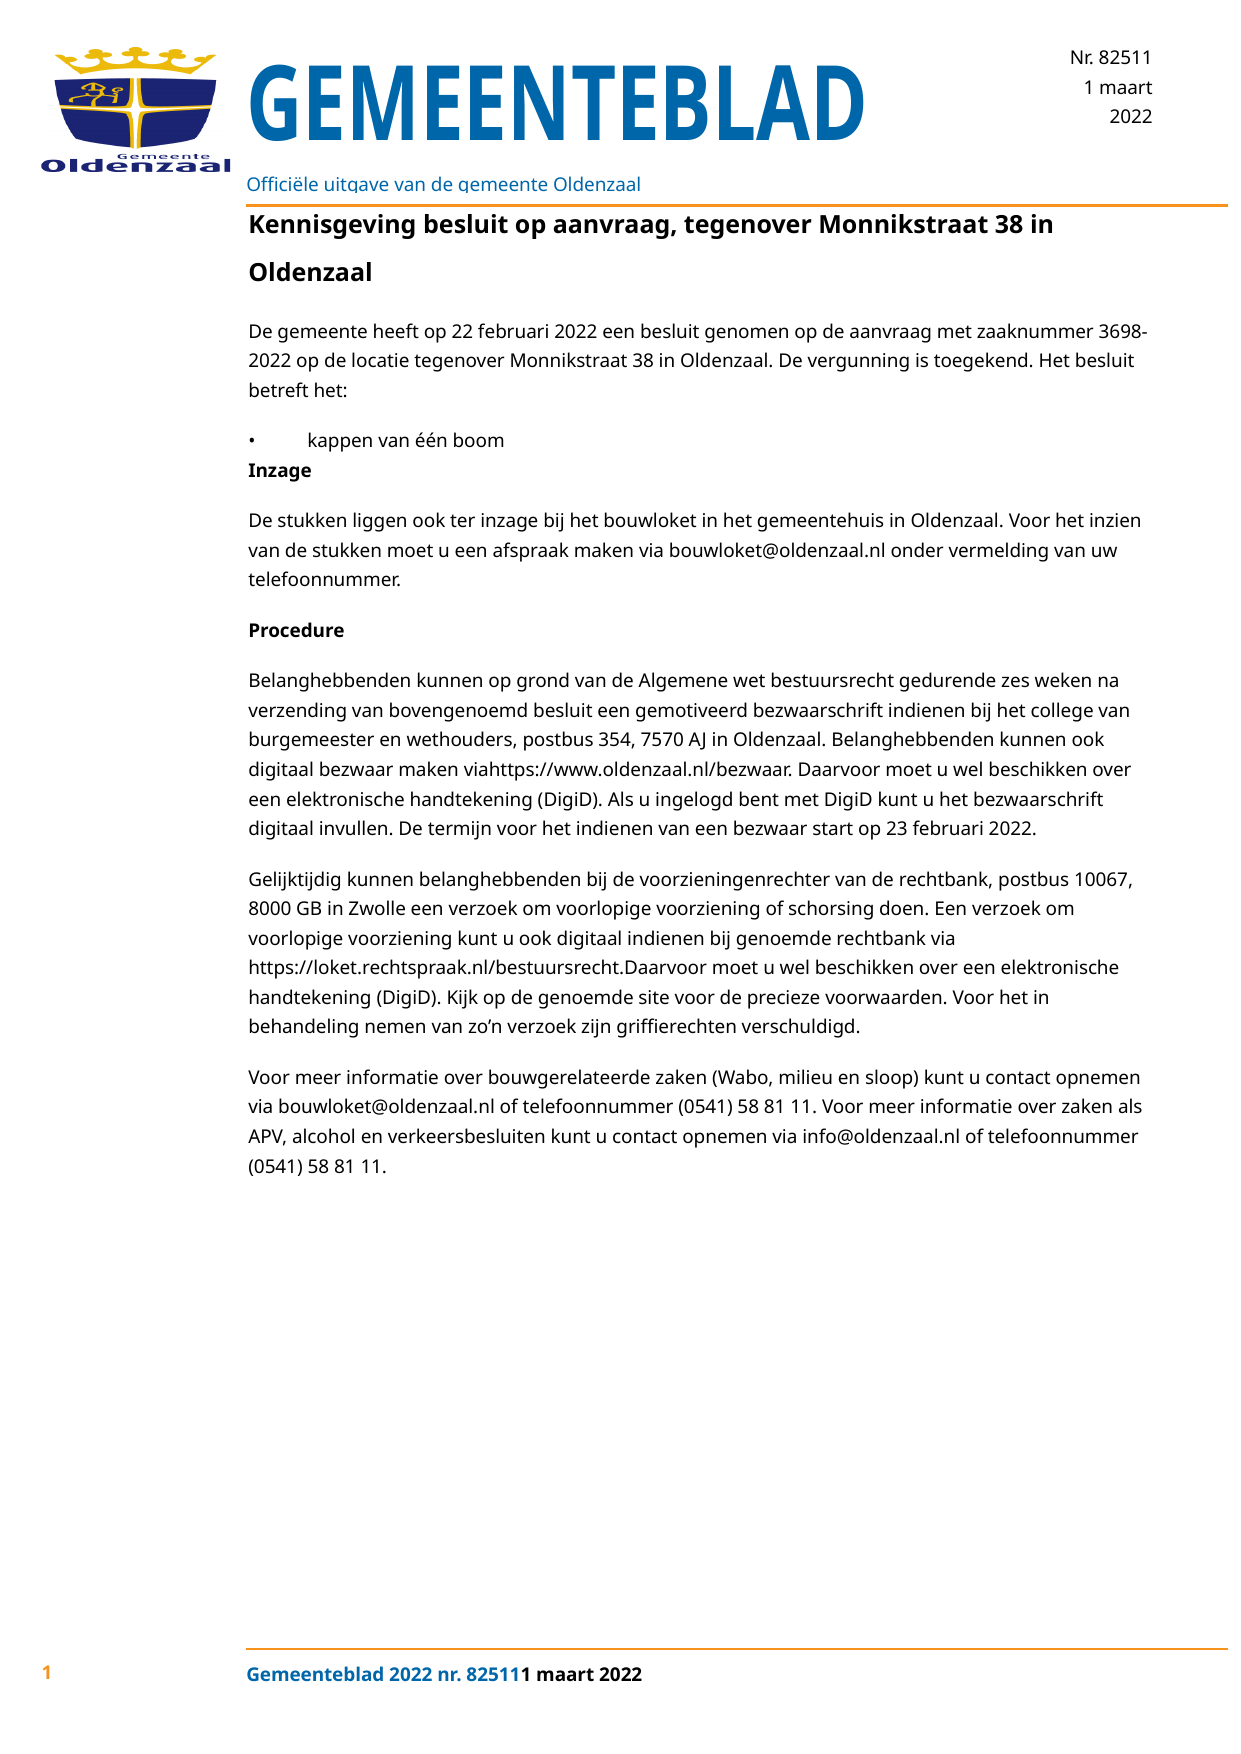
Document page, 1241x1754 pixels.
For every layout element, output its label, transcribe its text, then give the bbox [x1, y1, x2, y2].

text Procedure [248, 617, 1152, 643]
picture [41, 47, 231, 172]
text Belanghebbenden kunnen op grond van de Algemene wet bestuursrecht gedurende zes weken na verzending van bovengenoemd besluit een gemotiveerd bezwaarschrift indienen bij het college van burgemeester en wethouders, postbus 354, 7570 AJ in Oldenzaal. Belanghebbenden kunnen ook digitaal bezwaar maken viahttps://www.oldenzaal.nl/bezwaar. Daarvoor moet u wel beschikken over een elektronische handtekening (DigiD). Als u ingelogd bent met DigiD kunt u het bezwaarschrift digitaal invullen. De termijn voor het indienen van een bezwaar start op 23 februari 2022. [248, 667, 1152, 841]
list kappen van één boom [248, 427, 1152, 453]
text De gemeente heeft op 22 februari 2022 een besluit genomen op de aanvraag met zaaknummer 3698-2022 op de locatie tegenover Monnikstraat 38 in Oldenzaal. De vergunning is toegekend. Het besluit betreft het: [248, 318, 1152, 403]
text Kennisgeving besluit op aanvraag, tegenover Monnikstraat 38 in Oldenzaal [248, 207, 1152, 288]
text Gelijktijdig kunnen belanghebbenden bij de voorzieningenrechter van de rechtbank, postbus 10067, 8000 GB in Zwolle een verzoek om voorlopige voorziening of schorsing doen. Een verzoek om voorlopige voorziening kunt u ook digitaal indienen bij genoemde rechtbank via https://loket.rechtspraak.nl/bestuursrecht.Daarvoor moet u wel beschikken over een elektronische handtekening (DigiD). Kijk op de genoemde site voor de precieze voorwaarden. Voor het in behandeling nemen van zo’n verzoek zijn griffierechten verschuldigd. [248, 866, 1152, 1039]
text Voor meer informatie over bouwgerelateerde zaken (Wabo, milieu en sloop) kunt u contact opnemen via bouwloket@oldenzaal.nl of telefoonnummer (0541) 58 81 11. Voor meer informatie over zaken als APV, alcohol en verkeersbesluiten kunt u contact opnemen via info@oldenzaal.nl of telefoonnummer (0541) 58 81 11. [248, 1064, 1152, 1179]
text De stukken liggen ook ter inzage bij het bouwloket in het gemeentehuis in Oldenzaal. Voor het inzien van de stukken moet u een afspraak maken via bouwloket@oldenzaal.nl onder vermelding van uw telefoonnummer. [248, 507, 1152, 592]
text Inzage [248, 457, 1152, 483]
